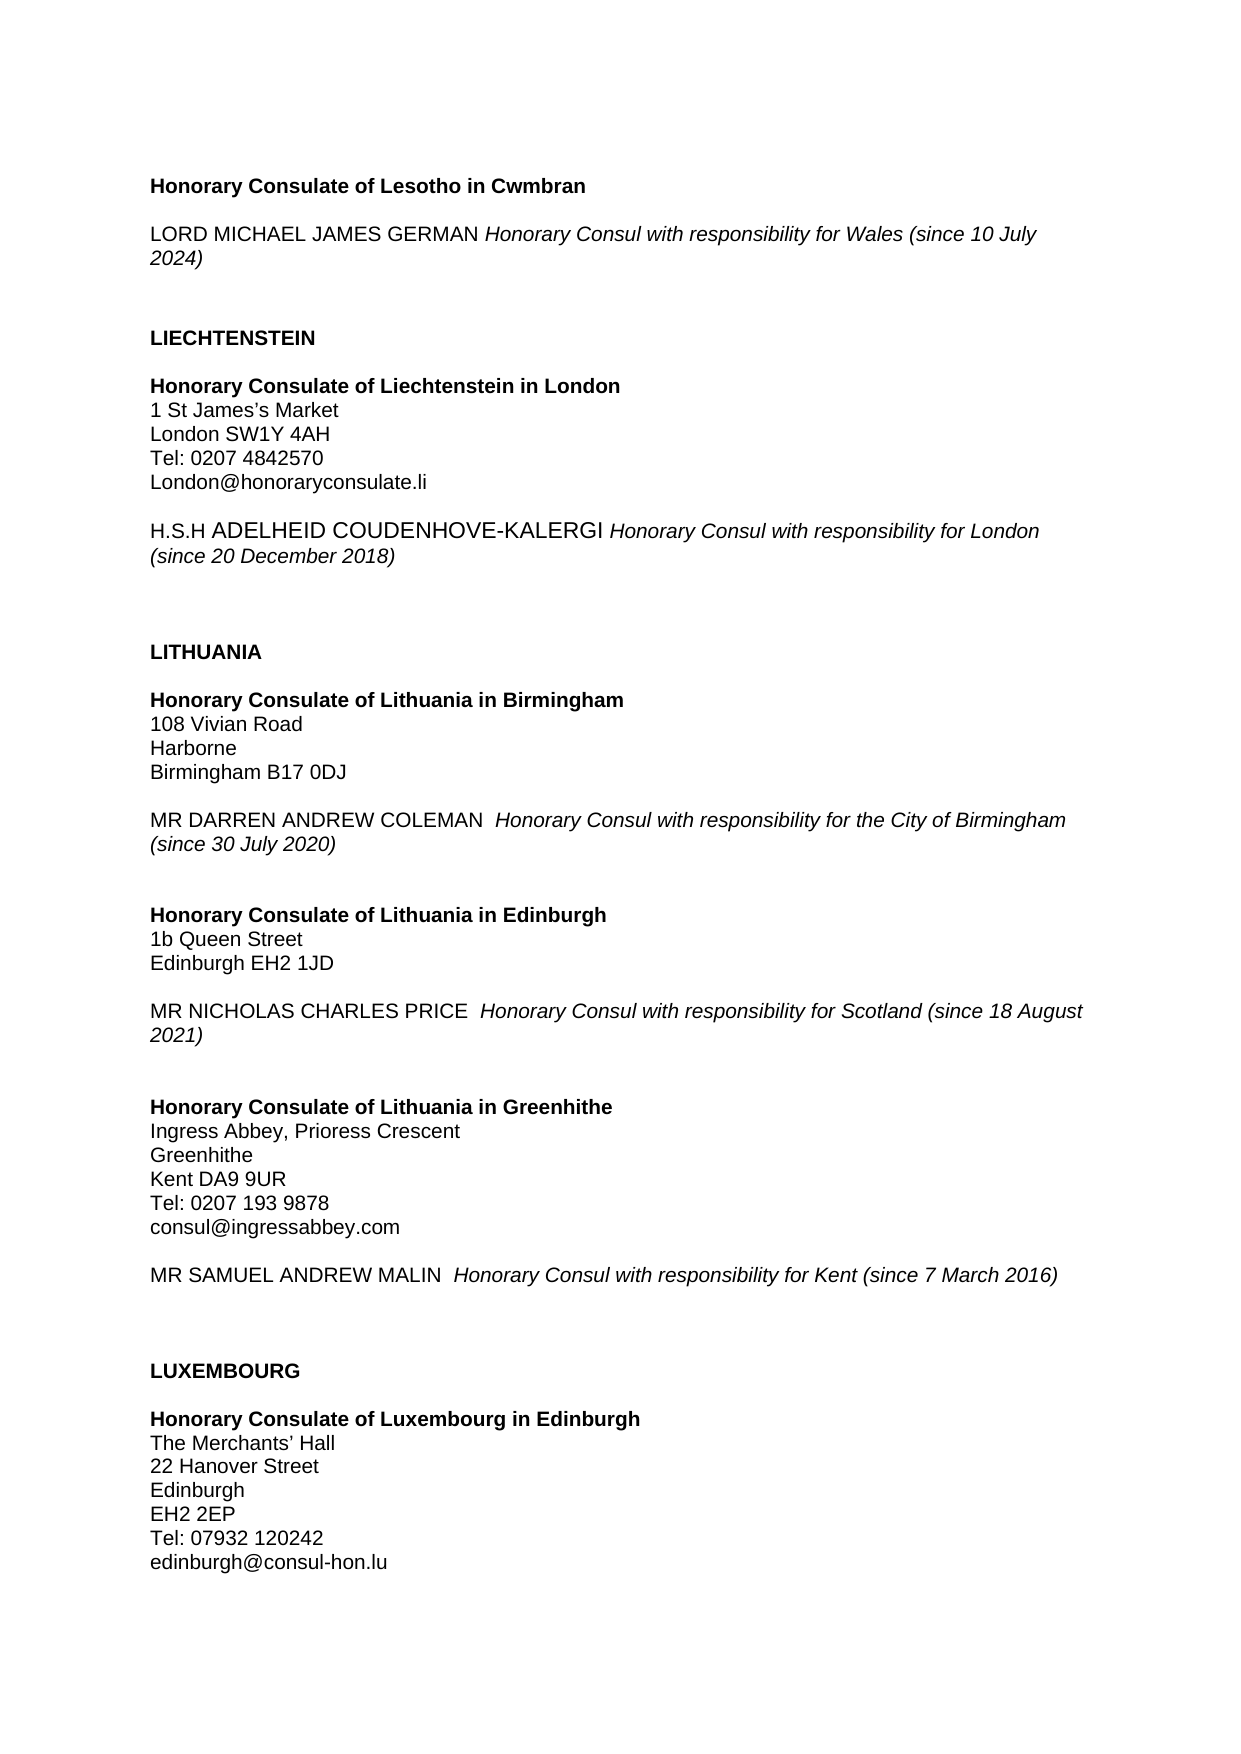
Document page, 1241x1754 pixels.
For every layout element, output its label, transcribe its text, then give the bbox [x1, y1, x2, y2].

text 1b Queen Street [150, 927, 1090, 951]
text LUXEMBOURG [150, 1358, 1090, 1382]
text Birmingham B17 0DJ [150, 759, 1090, 783]
text Honorary Consulate of Lesotho in Cwmbran [150, 174, 1090, 198]
text 108 Vivian Road [150, 712, 1090, 736]
text Ingress Abbey, Prioress Crescent [150, 1119, 1090, 1143]
text Tel: 0207 4842570 [150, 446, 1090, 469]
text LORD MICHAEL JAMES GERMAN Honorary Consul with responsibility for Wales (since 10 July 2024) [150, 222, 1090, 270]
text 22 Hanover Street [150, 1454, 1090, 1478]
text LITHUANIA [150, 640, 1090, 664]
text London SW1Y 4AH [150, 422, 1090, 446]
text Honorary Consulate of Luxembourg in Edinburgh [150, 1406, 1090, 1430]
text consul@ingressabbey.com [150, 1215, 1090, 1239]
text MR SAMUEL ANDREW MALIN Honorary Consul with responsibility for Kent (since 7 March 2016) [150, 1263, 1090, 1287]
text Honorary Consulate of Lithuania in Birmingham [150, 688, 1090, 712]
text Kent DA9 9UR [150, 1167, 1090, 1191]
text Greenhithe [150, 1143, 1090, 1167]
text MR DARREN ANDREW COLEMAN Honorary Consul with responsibility for the City of Birmingham (since 30 July 2020) [150, 807, 1090, 855]
text Harborne [150, 736, 1090, 759]
text The Merchants’ Hall [150, 1430, 1090, 1454]
text LIECHTENSTEIN [150, 326, 1090, 350]
text 1 St James’s Market [150, 398, 1090, 422]
text MR NICHOLAS CHARLES PRICE Honorary Consul with responsibility for Scotland (since 18 August 2021) [150, 999, 1090, 1047]
text Tel: 07932 120242 [150, 1526, 1090, 1550]
text edinburgh@consul-hon.lu [150, 1550, 1090, 1574]
text Edinburgh [150, 1478, 1090, 1502]
text EH2 2EP [150, 1502, 1090, 1526]
text Edinburgh EH2 1JD [150, 951, 1090, 975]
text Honorary Consulate of Lithuania in Greenhithe [150, 1095, 1090, 1119]
text London@honoraryconsulate.li [150, 469, 1090, 493]
text Honorary Consulate of Liechtenstein in London [150, 374, 1090, 398]
text Tel: 0207 193 9878 [150, 1191, 1090, 1215]
text Honorary Consulate of Lithuania in Edinburgh [150, 903, 1090, 927]
text H.S.H ADELHEID COUDENHOVE-KALERGI Honorary Consul with responsibility for London (since 20 December 2018) [150, 517, 1090, 568]
